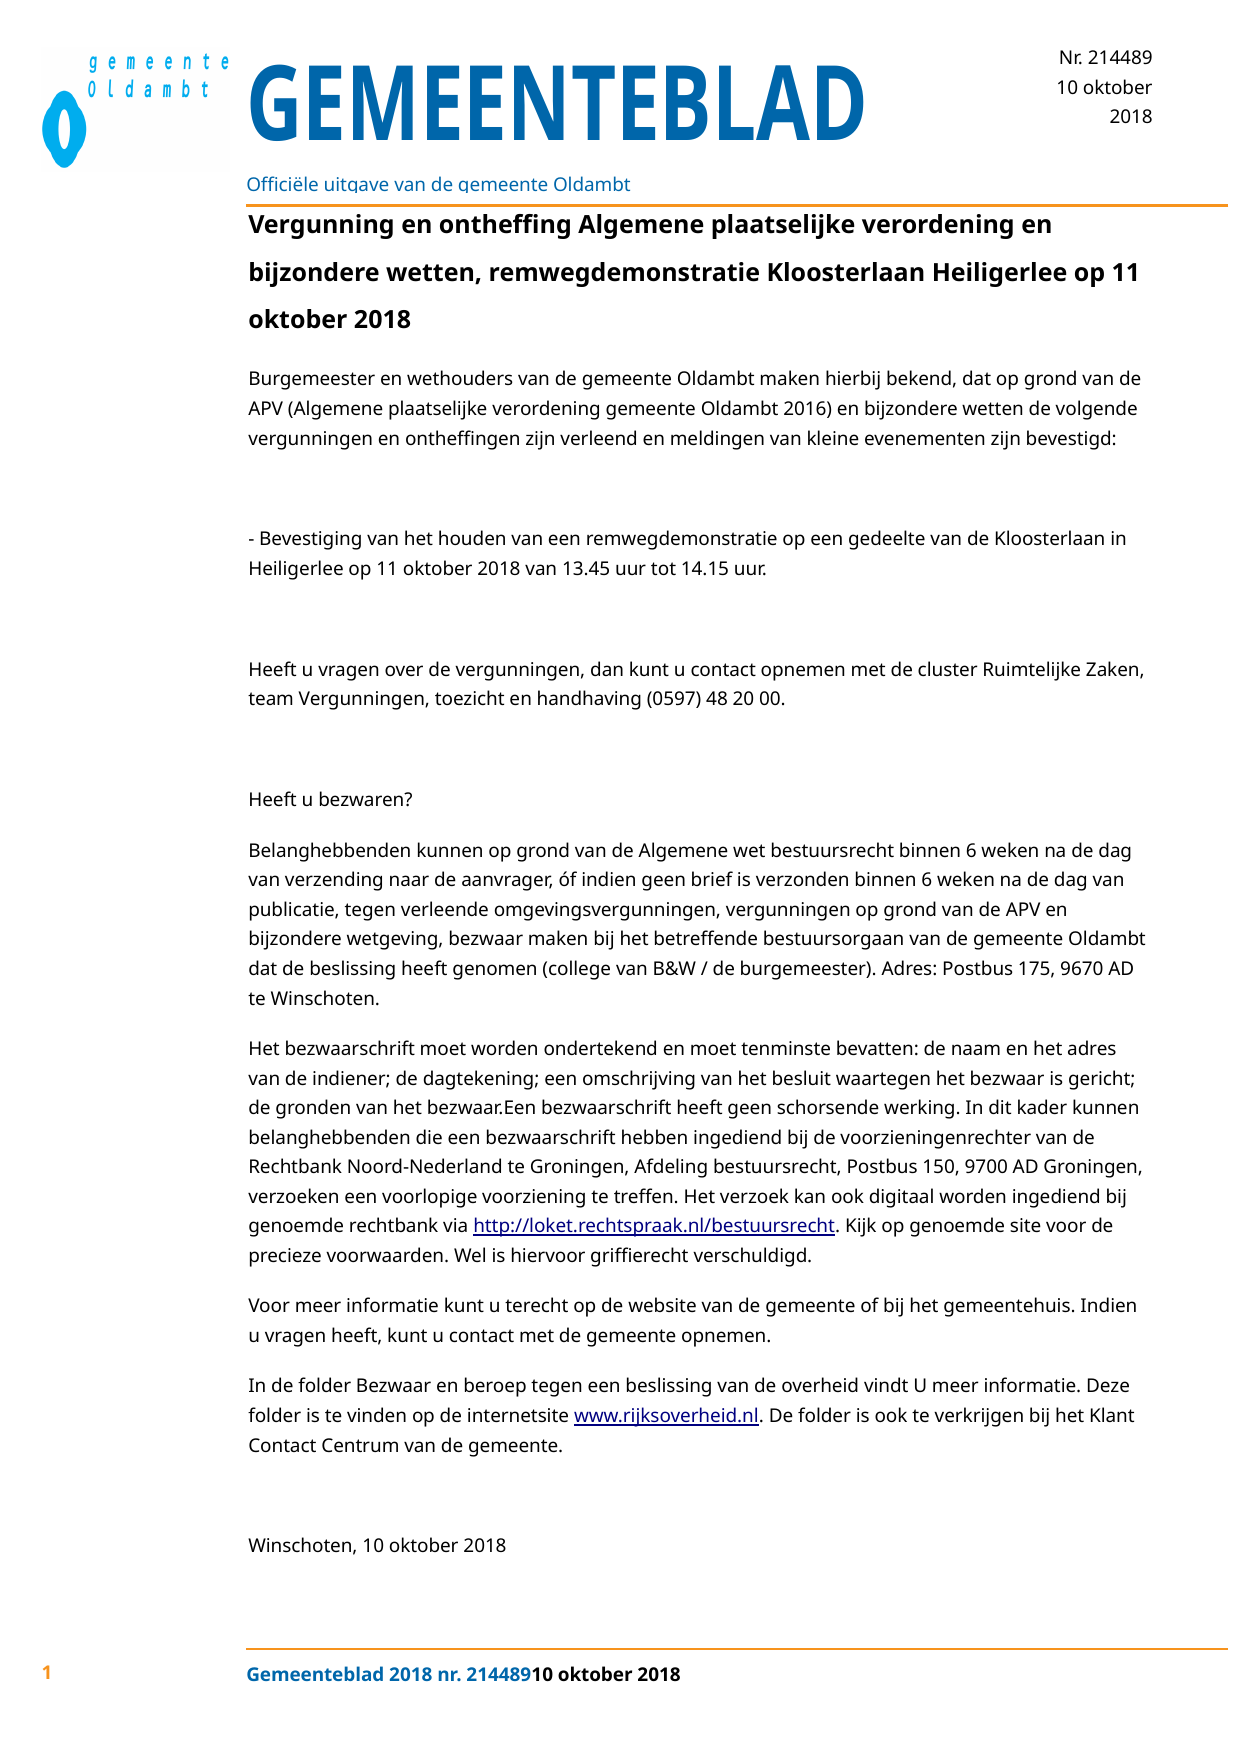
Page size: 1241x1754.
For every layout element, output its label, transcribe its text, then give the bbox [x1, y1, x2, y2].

picture [41, 47, 231, 172]
text - Bevestiging van het houden van een remwegdemonstratie op een gedeelte van de Kloosterlaan in Heiligerlee op 11 oktober 2018 van 13.45 uur tot 14.15 uur. [248, 526, 1152, 581]
text Heeft u bezwaren? [248, 786, 1152, 812]
text In de folder Bezwaar en beroep tegen een beslissing van de overheid vindt U meer informatie. Deze folder is te vinden op de internetsite www.rijksoverheid.nl. De folder is ook te verkrijgen bij het Klant Contact Centrum van de gemeente. [248, 1373, 1152, 1457]
text Vergunning en ontheffing Algemene plaatselijke verordening en bijzondere wetten, remwegdemonstratie Kloosterlaan Heiligerlee op 11 oktober 2018 [248, 207, 1152, 336]
text Heeft u vragen over de vergunningen, dan kunt u contact opnemen met de cluster Ruimtelijke Zaken, team Vergunningen, toezicht en handhaving (0597) 48 20 00. [248, 656, 1152, 711]
text Belanghebbenden kunnen op grond van de Algemene wet bestuursrecht binnen 6 weken na de dag van verzending naar de aanvrager, óf indien geen brief is verzonden binnen 6 weken na de dag van publicatie, tegen verleende omgevingsvergunningen, vergunningen op grond van de APV en bijzondere wetgeving, bezwaar maken bij het betreffende bestuursorgaan van de gemeente Oldambt dat de beslissing heeft genomen (college van B&W / de burgemeester). Adres: Postbus 175, 9670 AD te Winschoten. [248, 837, 1152, 1010]
text Het bezwaarschrift moet worden ondertekend en moet tenminste bevatten: de naam en het adres van de indiener; de dagtekening; een omschrijving van het besluit waartegen het bezwaar is gericht; de gronden van het bezwaar.Een bezwaarschrift heeft geen schorsende werking. In dit kader kunnen belanghebbenden die een bezwaarschrift hebben ingediend bij de voorzieningenrechter van de Rechtbank Noord-Nederland te Groningen, Afdeling bestuursrecht, Postbus 150, 9700 AD Groningen, verzoeken een voorlopige voorziening te treffen. Het verzoek kan ook digitaal worden ingediend bij genoemde rechtbank via http://loket.rechtspraak.nl/bestuursrecht. Kijk op genoemde site voor de precieze voorwaarden. Wel is hiervoor griffierecht verschuldigd. [248, 1035, 1152, 1268]
text Winschoten, 10 oktober 2018 [248, 1533, 1152, 1558]
text Burgemeester en wethouders van de gemeente Oldambt maken hierbij bekend, dat op grond van de APV (Algemene plaatselijke verordening gemeente Oldambt 2016) en bijzondere wetten de volgende vergunningen en ontheffingen zijn verleend en meldingen van kleine evenementen zijn bevestigd: [248, 366, 1152, 450]
text Voor meer informatie kunt u terecht op de website van de gemeente of bij het gemeentehuis. Indien u vragen heeft, kunt u contact met de gemeente opnemen. [248, 1293, 1152, 1348]
